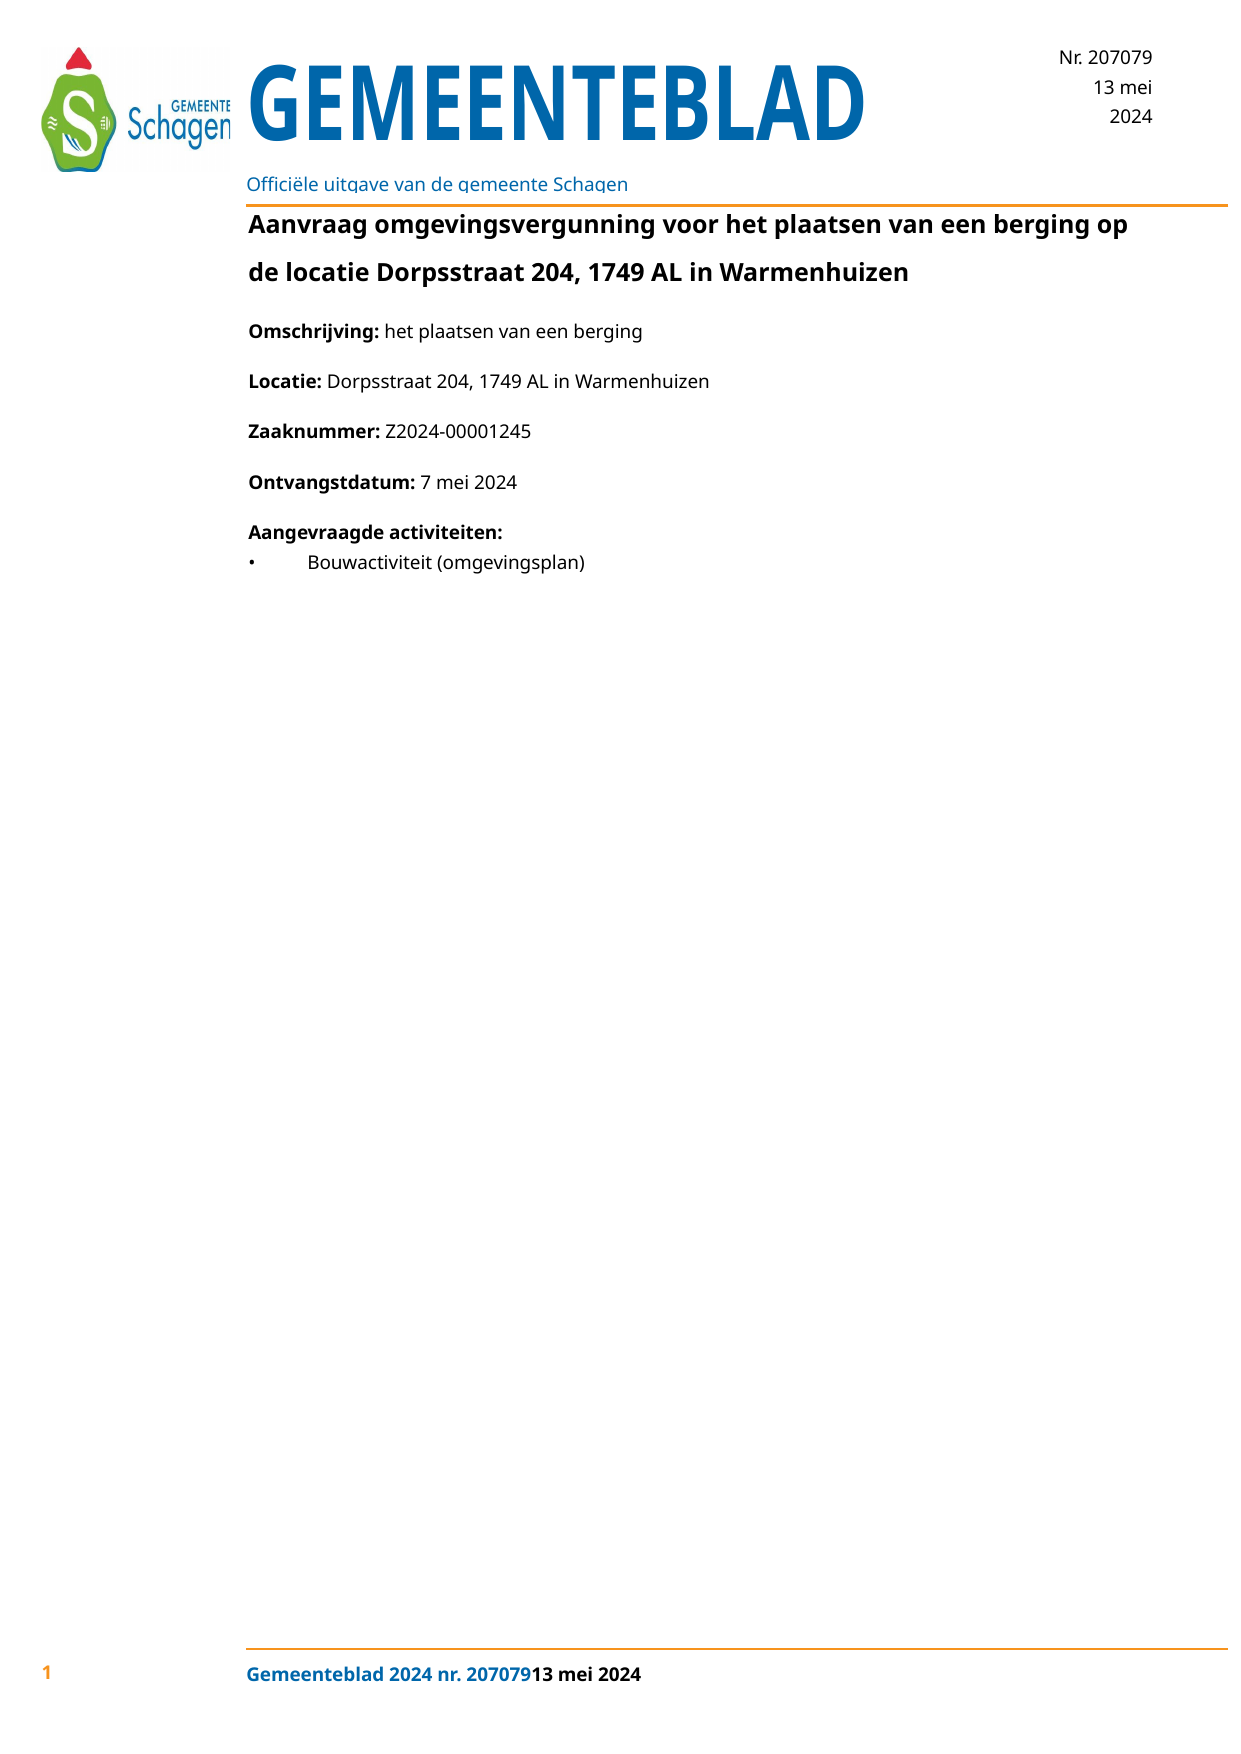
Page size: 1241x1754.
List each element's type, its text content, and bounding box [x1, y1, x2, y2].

text Omschrijving: het plaatsen van een berging [248, 318, 1152, 344]
text Zaaknummer: Z2024-00001245 [248, 419, 1152, 444]
text Locatie: Dorpsstraat 204, 1749 AL in Warmenhuizen [248, 368, 1152, 394]
list Bouwactiviteit (omgevingsplan) [248, 549, 1152, 575]
picture [41, 47, 231, 172]
text Aanvraag omgevingsvergunning voor het plaatsen van een berging op de locatie Dorpsstraat 204, 1749 AL in Warmenhuizen [248, 207, 1152, 288]
text Aangevraagde activiteiten: [248, 519, 1152, 545]
text Ontvangstdatum: 7 mei 2024 [248, 469, 1152, 495]
